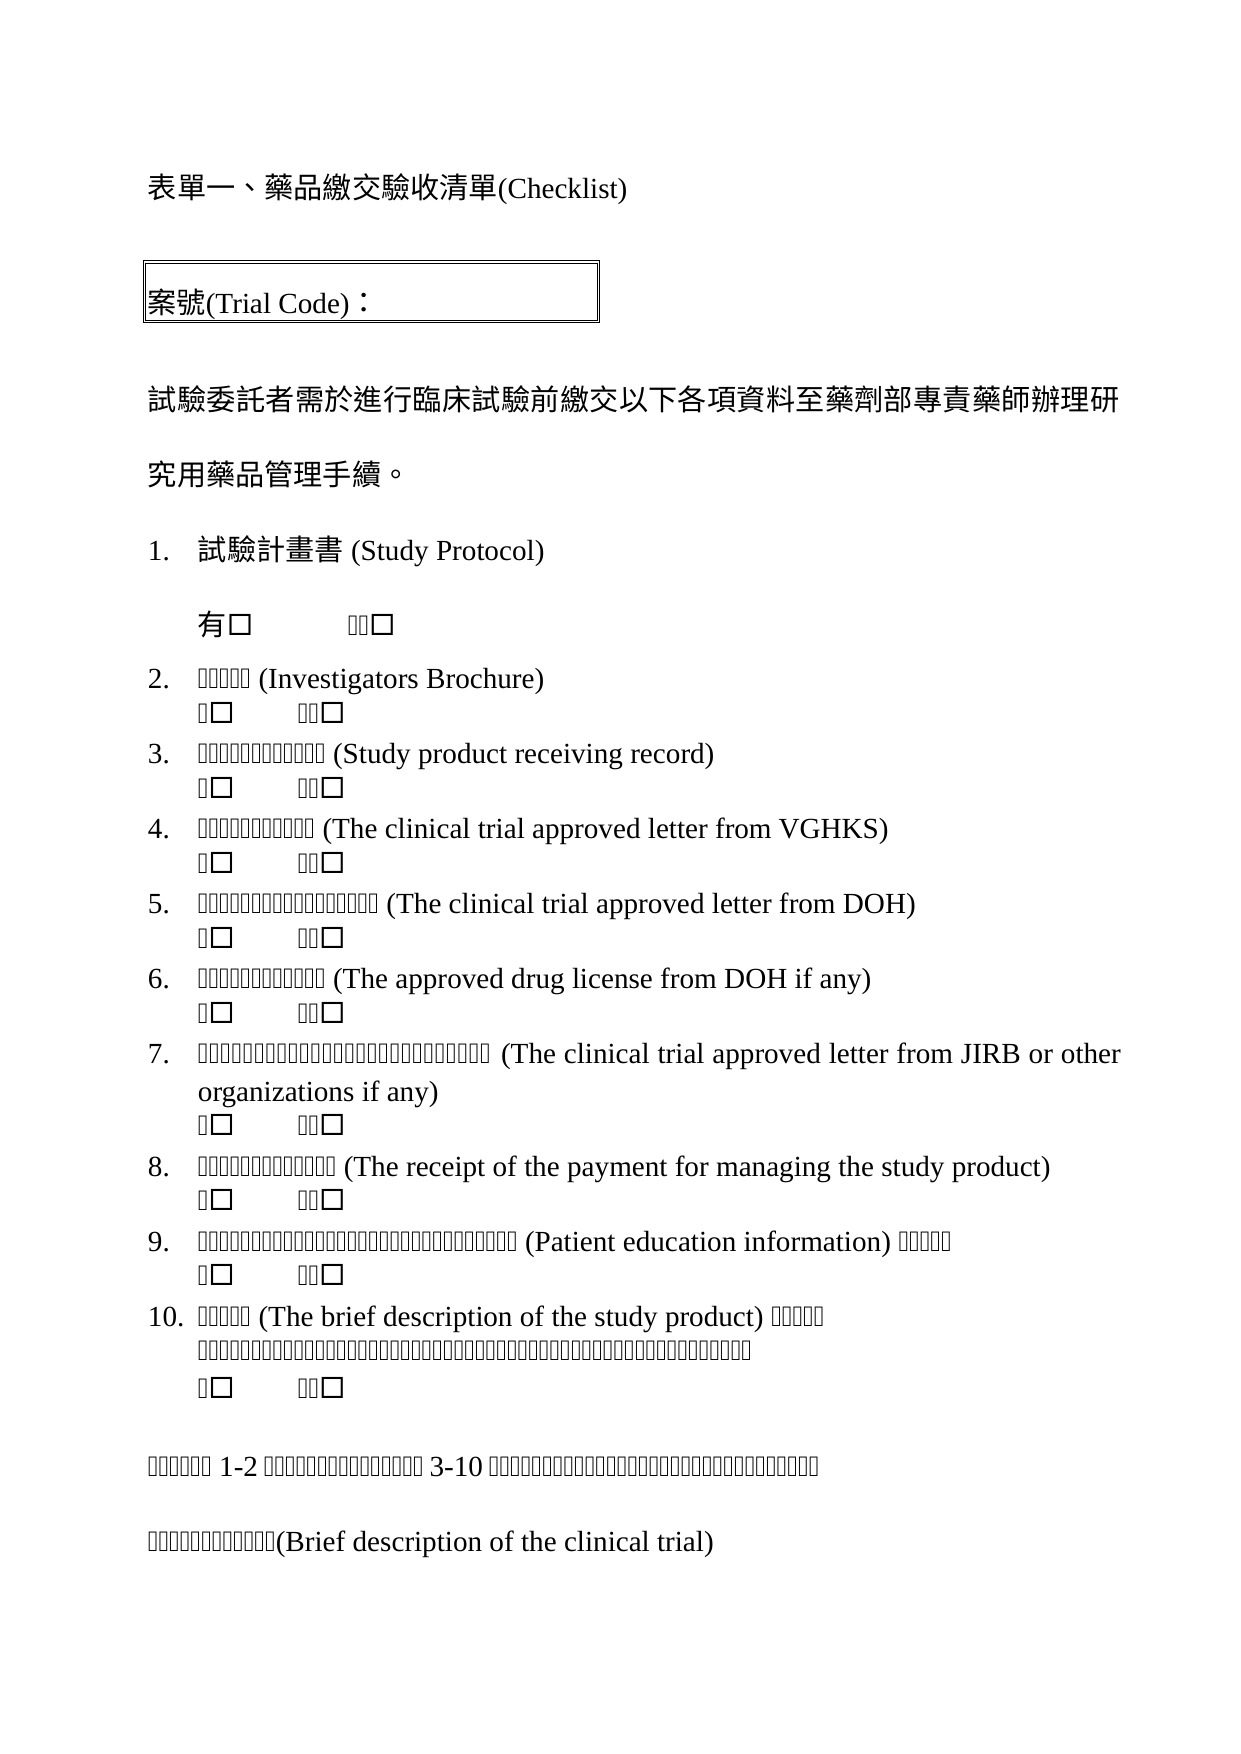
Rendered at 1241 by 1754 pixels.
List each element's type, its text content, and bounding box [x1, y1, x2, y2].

text 有 沒有 [198, 698, 1122, 735]
text 有 沒有 [198, 998, 1122, 1035]
list 藥品說明書 (The brief description of the study product) 詳如表單五 [148, 1298, 1122, 1335]
text 表單一、藥品繳交驗收清單(Checklist) [148, 148, 1122, 223]
text 有 沒有 [198, 923, 1122, 960]
text 有 沒有 [198, 585, 1122, 660]
list 行政院衛生署同意進行臨床試驗證明書 (The clinical trial approved letter from DOH) [148, 885, 1122, 923]
text 有 沒有 [198, 1185, 1122, 1223]
text 試驗委託者需於進行臨床試驗前繳交以下各項資料至藥劑部專責藥師辦理研究用藥品管理手續。 [148, 360, 1122, 510]
list 研究用藥品點收查驗記錄單 (Study product receiving record) [148, 735, 1122, 773]
list 用藥指導相關資料包括注意事項、禁忌、副作用及其臨床處理方法等 (Patient education information) 詳如表單四 [148, 1223, 1122, 1260]
text 表單二、臨床試驗內容摘要(Brief description of the clinical trial) [148, 1523, 1122, 1560]
text 註：資料項目 1-2擺放於資料專櫃內存查；資料項目3-10另置放於個別臨床試驗資料夾內，並於臨床試驗內容摘要後依序置放。 [148, 1448, 1122, 1485]
table_header 案號(Trial Code)： [146, 264, 597, 319]
list 試驗計畫書 (Study Protocol) [148, 510, 1122, 585]
list 本院同意臨床試驗證明書 (The clinical trial approved letter from VGHKS) [148, 810, 1122, 848]
list 研究用藥品管理作業繳款收據 (The receipt of the payment for managing the study product) [148, 1148, 1122, 1185]
list 聯合人體試驗委員會或其他認可機構之同意臨床試驗證明書 (The clinical trial approved letter from JIRB or other organizations if any) [148, 1035, 1122, 1110]
text 有 沒有 [198, 1260, 1122, 1298]
text 有 沒有 [198, 1110, 1122, 1148]
text 載明研究用藥品主成份之物理化學和藥劑學特性、與動物及人體上的毒性及安全性、藥物動態學、藥效動力學資料等。 [198, 1335, 1122, 1373]
list 行政院衛生署藥品許可證書 (The approved drug license from DOH if any) [148, 960, 1122, 998]
text 有 沒有 [198, 848, 1122, 885]
text 有 沒有 [198, 1373, 1122, 1410]
text 有 沒有 [198, 773, 1122, 810]
list 主持人手冊 (Investigators Brochure) [148, 660, 1122, 698]
